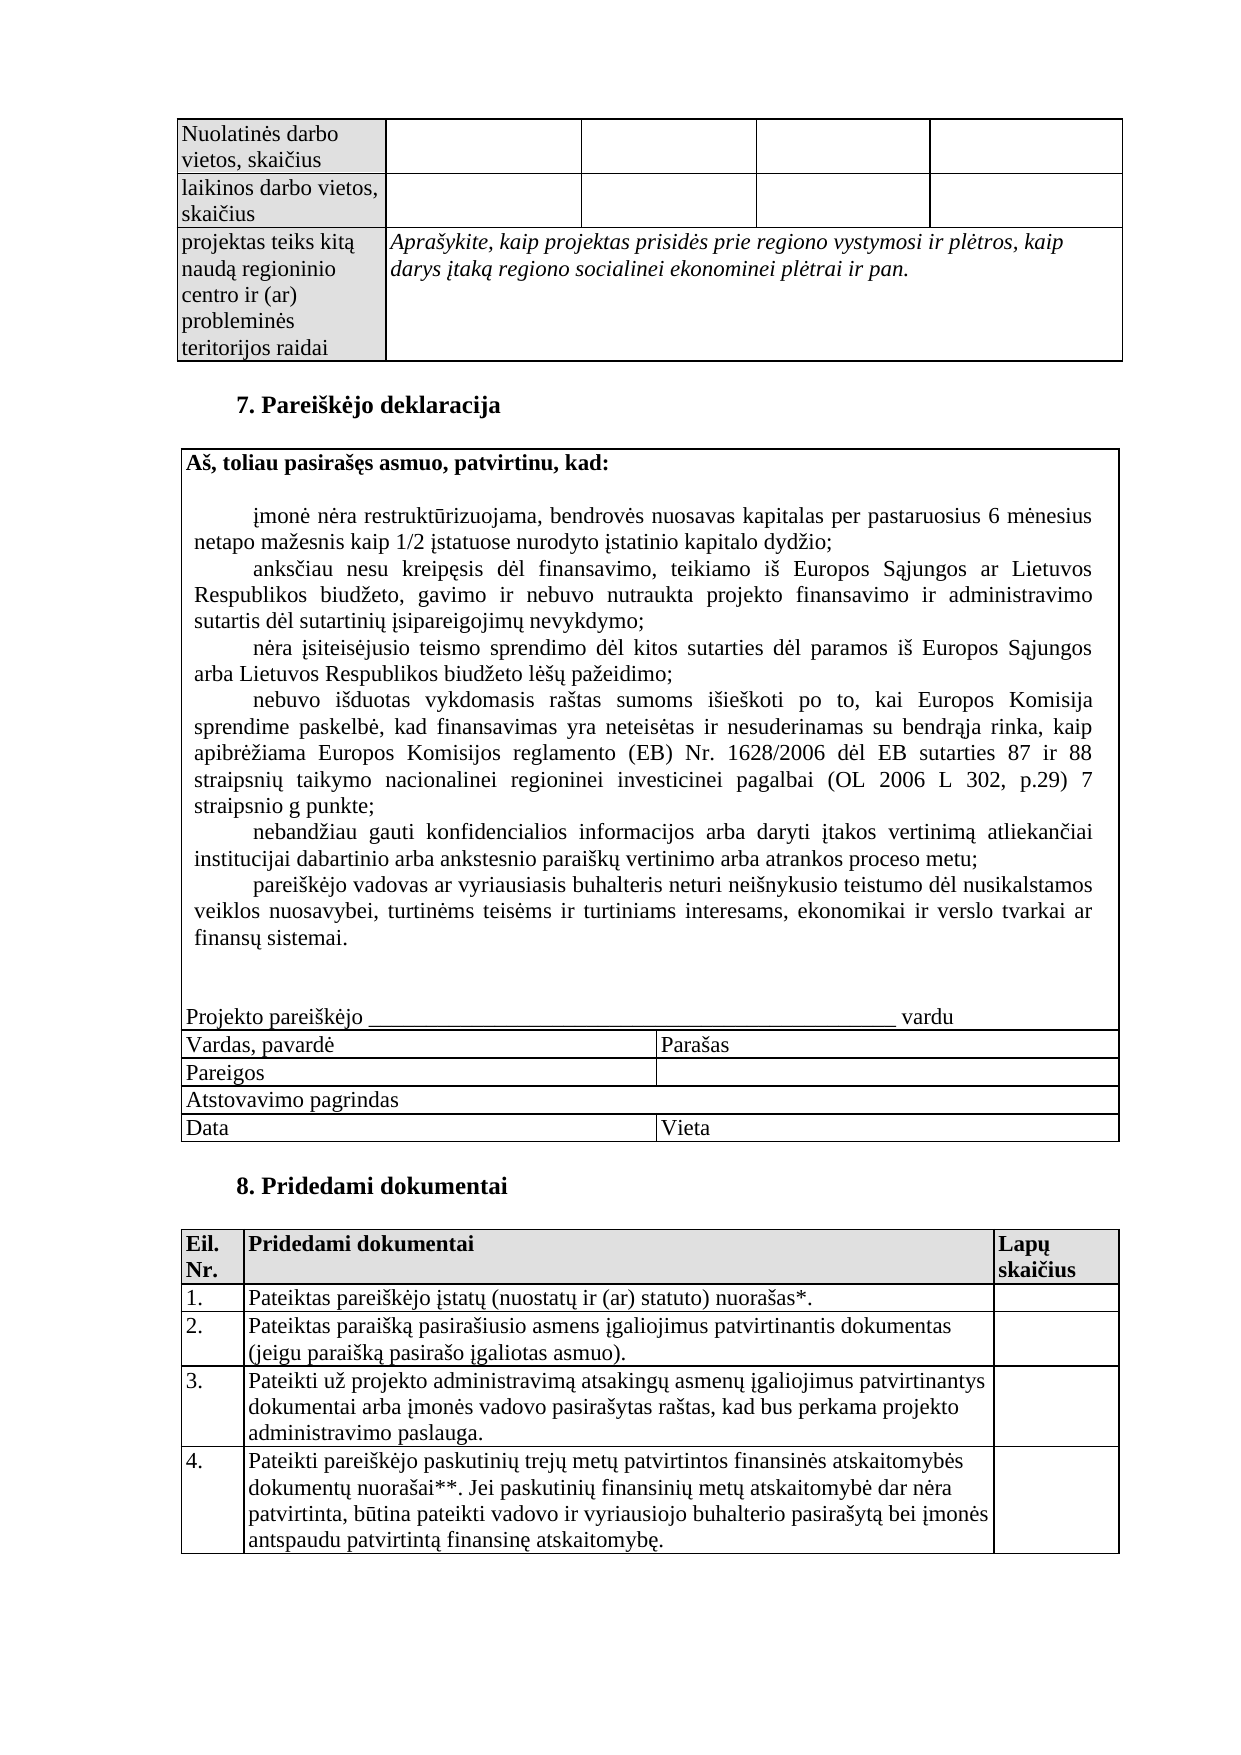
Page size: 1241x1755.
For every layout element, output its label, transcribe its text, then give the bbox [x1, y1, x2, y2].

table_cell Data [652, 1115, 656, 1141]
table_cell Aprašykite, kaip projektas prisidės prie regiono vystymosi ir plėtros, kaip darys įtaką regiono socialinei ekonominei plėtrai ir pan. [387, 228, 1122, 360]
table_cell laikinos darbo vietos, skaičius [178, 174, 385, 227]
text 7. Pareiškėjo deklaracija [177, 390, 1122, 419]
table_cell projektas teiks kitą naudą regioninio centro ir (ar) probleminės teritorijos raidai [178, 228, 385, 360]
table_cell Data [182, 1115, 186, 1141]
table_header Pridedami dokumentai [245, 1230, 993, 1283]
table_cell [995, 1367, 1118, 1446]
text 8. Pridedami dokumentai [177, 1171, 1122, 1200]
table_cell [657, 1059, 661, 1085]
table_cell Vieta [657, 1115, 661, 1141]
table_cell 1. [182, 1285, 186, 1311]
table_cell Nuolatinės darbo vietos, skaičius [178, 120, 385, 172]
table_cell [582, 120, 756, 172]
table_cell 4. [182, 1447, 243, 1553]
table_cell 2. [182, 1312, 243, 1365]
table_cell [582, 174, 756, 227]
table_cell [931, 120, 1122, 172]
table_cell [757, 174, 929, 227]
table_header Lapų skaičius [995, 1230, 1118, 1283]
table_cell 3. [182, 1367, 243, 1446]
table_cell [387, 174, 581, 227]
table_cell [757, 120, 929, 172]
table_cell [995, 1312, 1118, 1365]
table_cell [387, 120, 581, 172]
table_cell [995, 1447, 1118, 1553]
table_header Eil. Nr. [182, 1230, 243, 1283]
table_cell [931, 174, 1122, 227]
